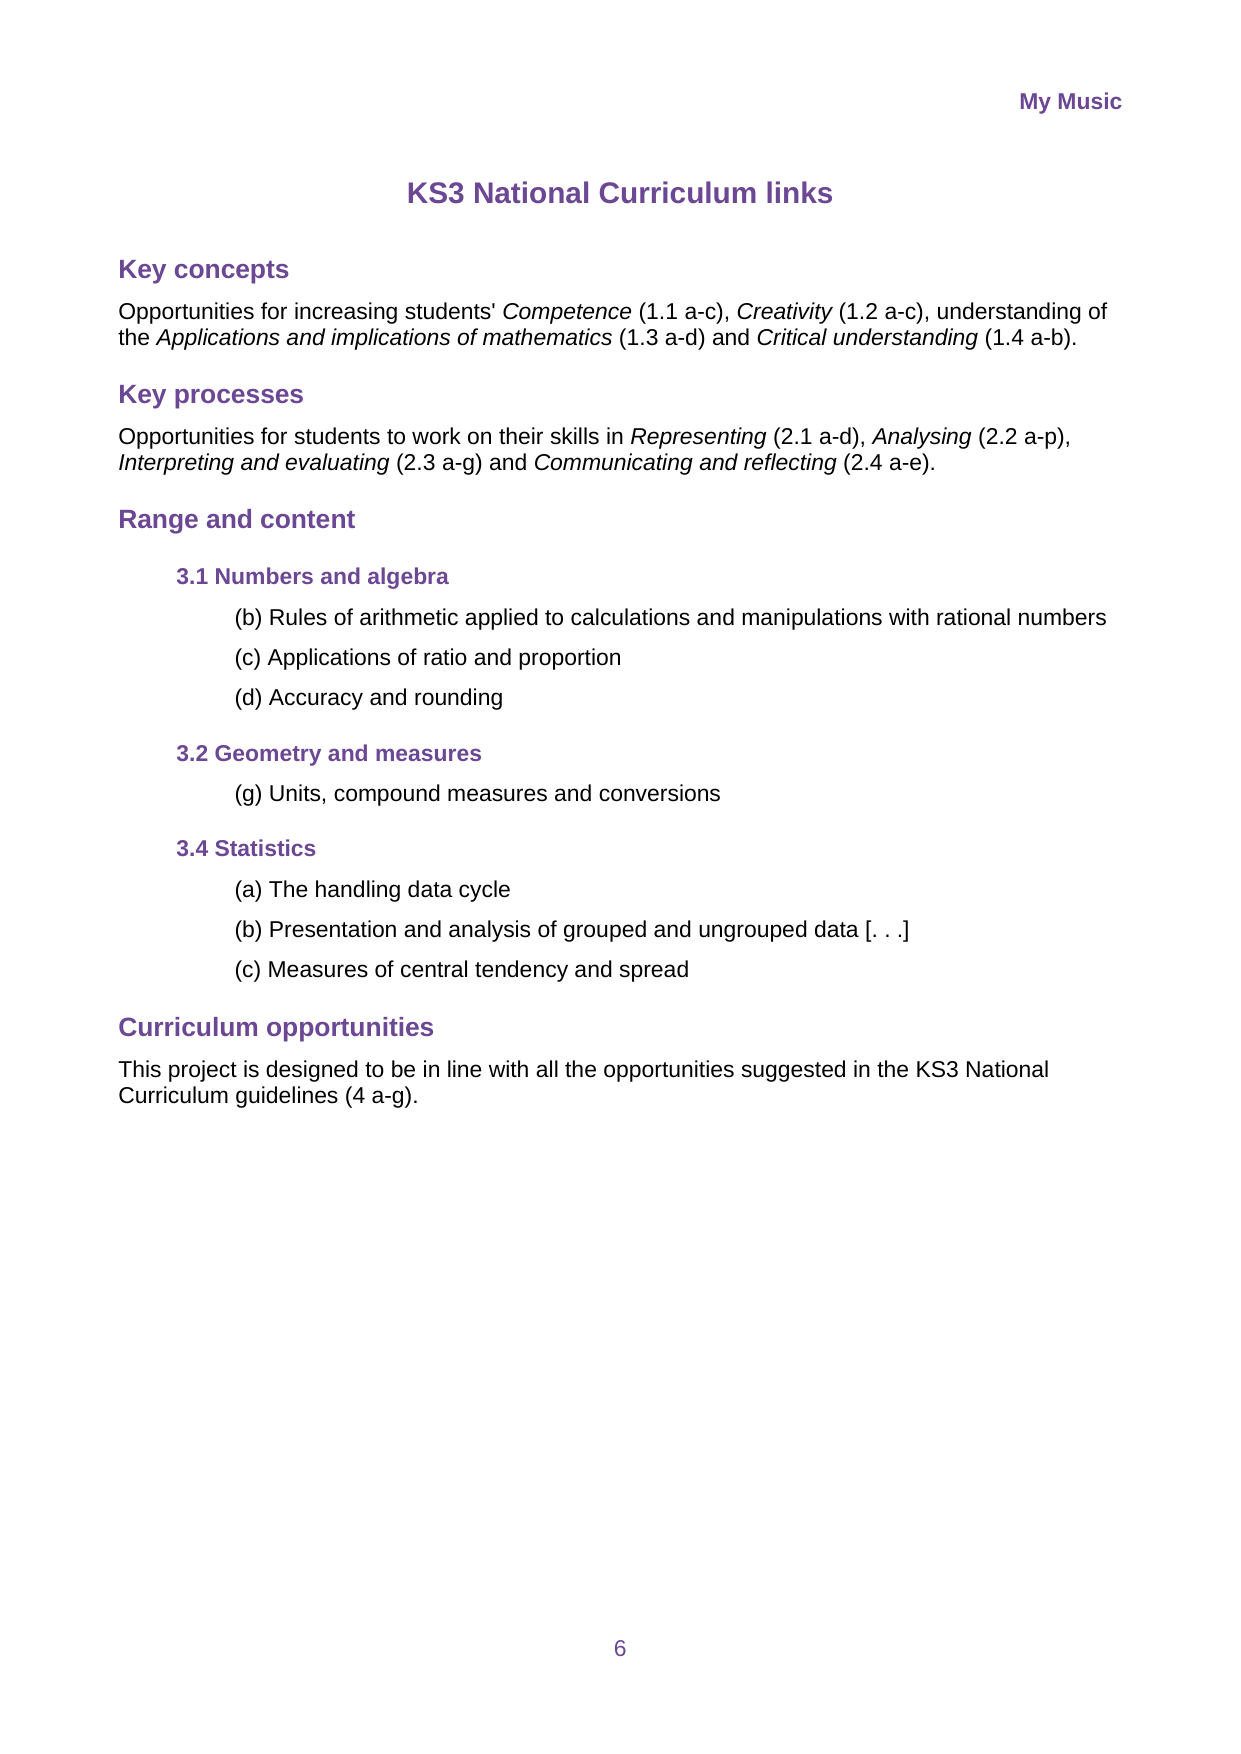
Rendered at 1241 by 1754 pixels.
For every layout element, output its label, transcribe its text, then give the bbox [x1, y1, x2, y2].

subtitle 3.4 Statistics [176, 836, 1122, 862]
subtitle Curriculum opportunities [118, 1012, 1122, 1042]
text (b) Presentation and analysis of grouped and ungrouped data [. . .] [234, 917, 1122, 942]
text (a) The handling data cycle [234, 876, 1122, 902]
subtitle Key concepts [118, 254, 1122, 284]
subtitle Range and content [118, 505, 1122, 534]
text (g) Units, compound measures and conversions [234, 781, 1122, 806]
text (d) Accuracy and rounding [234, 685, 1122, 711]
text This project is designed to be in line with all the opportunities suggested in the KS3 National Curriculum guidelines (4 a-g). [118, 1057, 1122, 1108]
subtitle KS3 National Curriculum links [118, 177, 1122, 210]
subtitle 3.2 Geometry and measures [176, 740, 1122, 766]
subtitle Key processes [118, 380, 1122, 409]
text (b) Rules of arithmetic applied to calculations and manipulations with rational numbers [234, 604, 1122, 630]
text (c) Applications of ratio and proportion [234, 645, 1122, 670]
text Opportunities for increasing students' Competence (1.1 a-c), Creativity (1.2 a-c), understanding of the Applications and implications of mathematics (1.3 a-d) and Critical understanding (1.4 a-b). [118, 299, 1122, 350]
text Opportunities for students to work on their skills in Representing (2.1 a-d), Analysing (2.2 a-p), Interpreting and evaluating (2.3 a-g) and Communicating and reflecting (2.4 a-e). [118, 424, 1122, 475]
subtitle 3.1 Numbers and algebra [176, 564, 1122, 589]
text (c) Measures of central tendency and spread [234, 957, 1122, 983]
